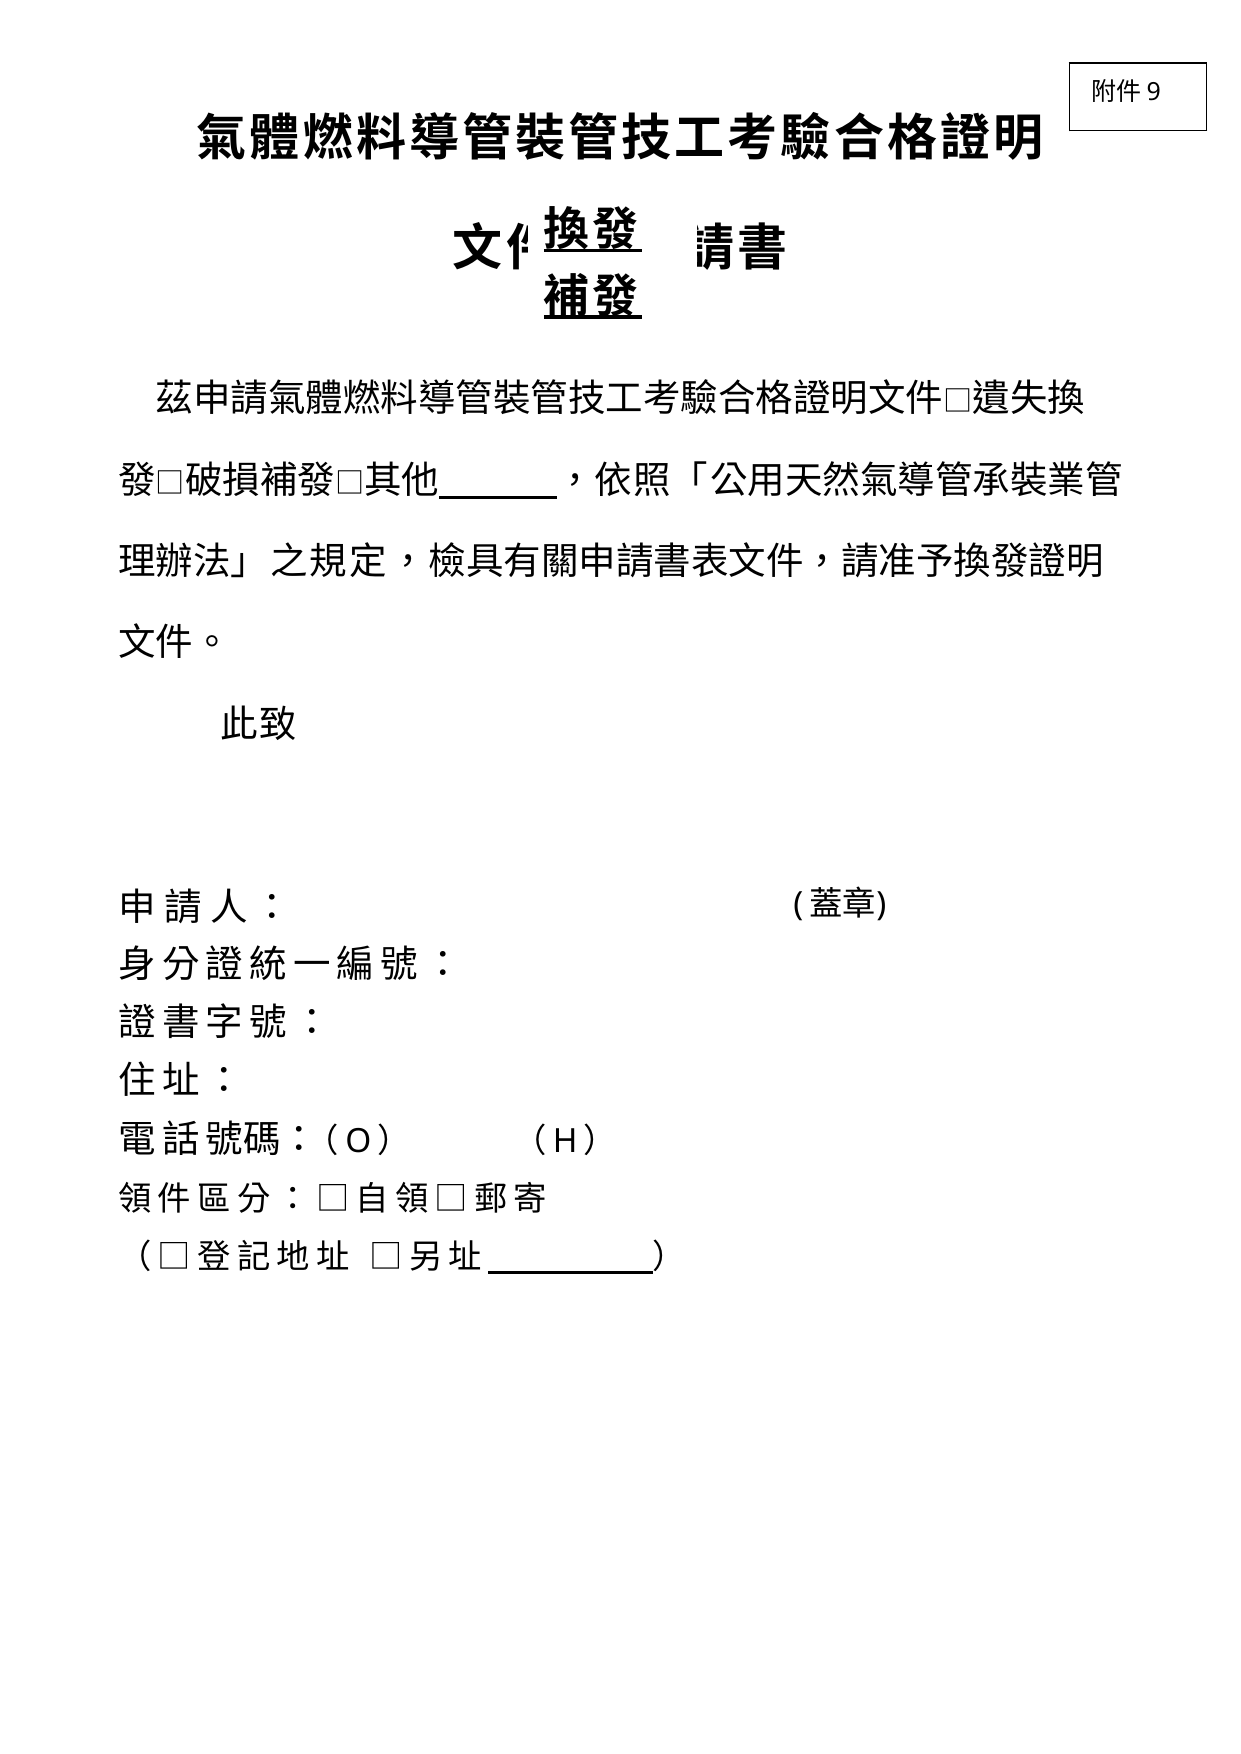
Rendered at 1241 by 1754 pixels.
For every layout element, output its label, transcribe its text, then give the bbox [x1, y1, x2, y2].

table_header [502, 850, 889, 876]
text 換發 [544, 192, 682, 259]
text 氣體燃料導管裝管技工考驗合格證明 [118, 63, 1122, 170]
table_cell 申 請 人： [115, 876, 502, 931]
table_header [115, 850, 502, 876]
text （□登記地址 □另址 ） [118, 1222, 1122, 1281]
text 補發 [544, 259, 682, 325]
text 電話號碼：（O） （H） [118, 1106, 1122, 1164]
text 住址： [118, 1047, 1122, 1106]
text 身分證統一編號： [118, 931, 1122, 989]
text 氣體燃料導管裝管技工考驗合格證明 [1070, 64, 1206, 130]
text 附件9 [1085, 71, 1191, 107]
text 文件 申請書 [118, 185, 1122, 343]
text 證書字號： [118, 989, 1122, 1047]
text 茲申請氣體燃料導管裝管技工考驗合格證明文件□遺失換發□破損補發□其他 ，依照「公用天然氣導管承裝業管理辦法」之規定，檢具有關申請書表文件，請准予換發證明文件。 [118, 368, 1122, 667]
text 領件區分：□自領□郵寄 [118, 1164, 1122, 1222]
table_cell (蓋章) [502, 876, 889, 931]
text 此致 [118, 694, 1122, 748]
